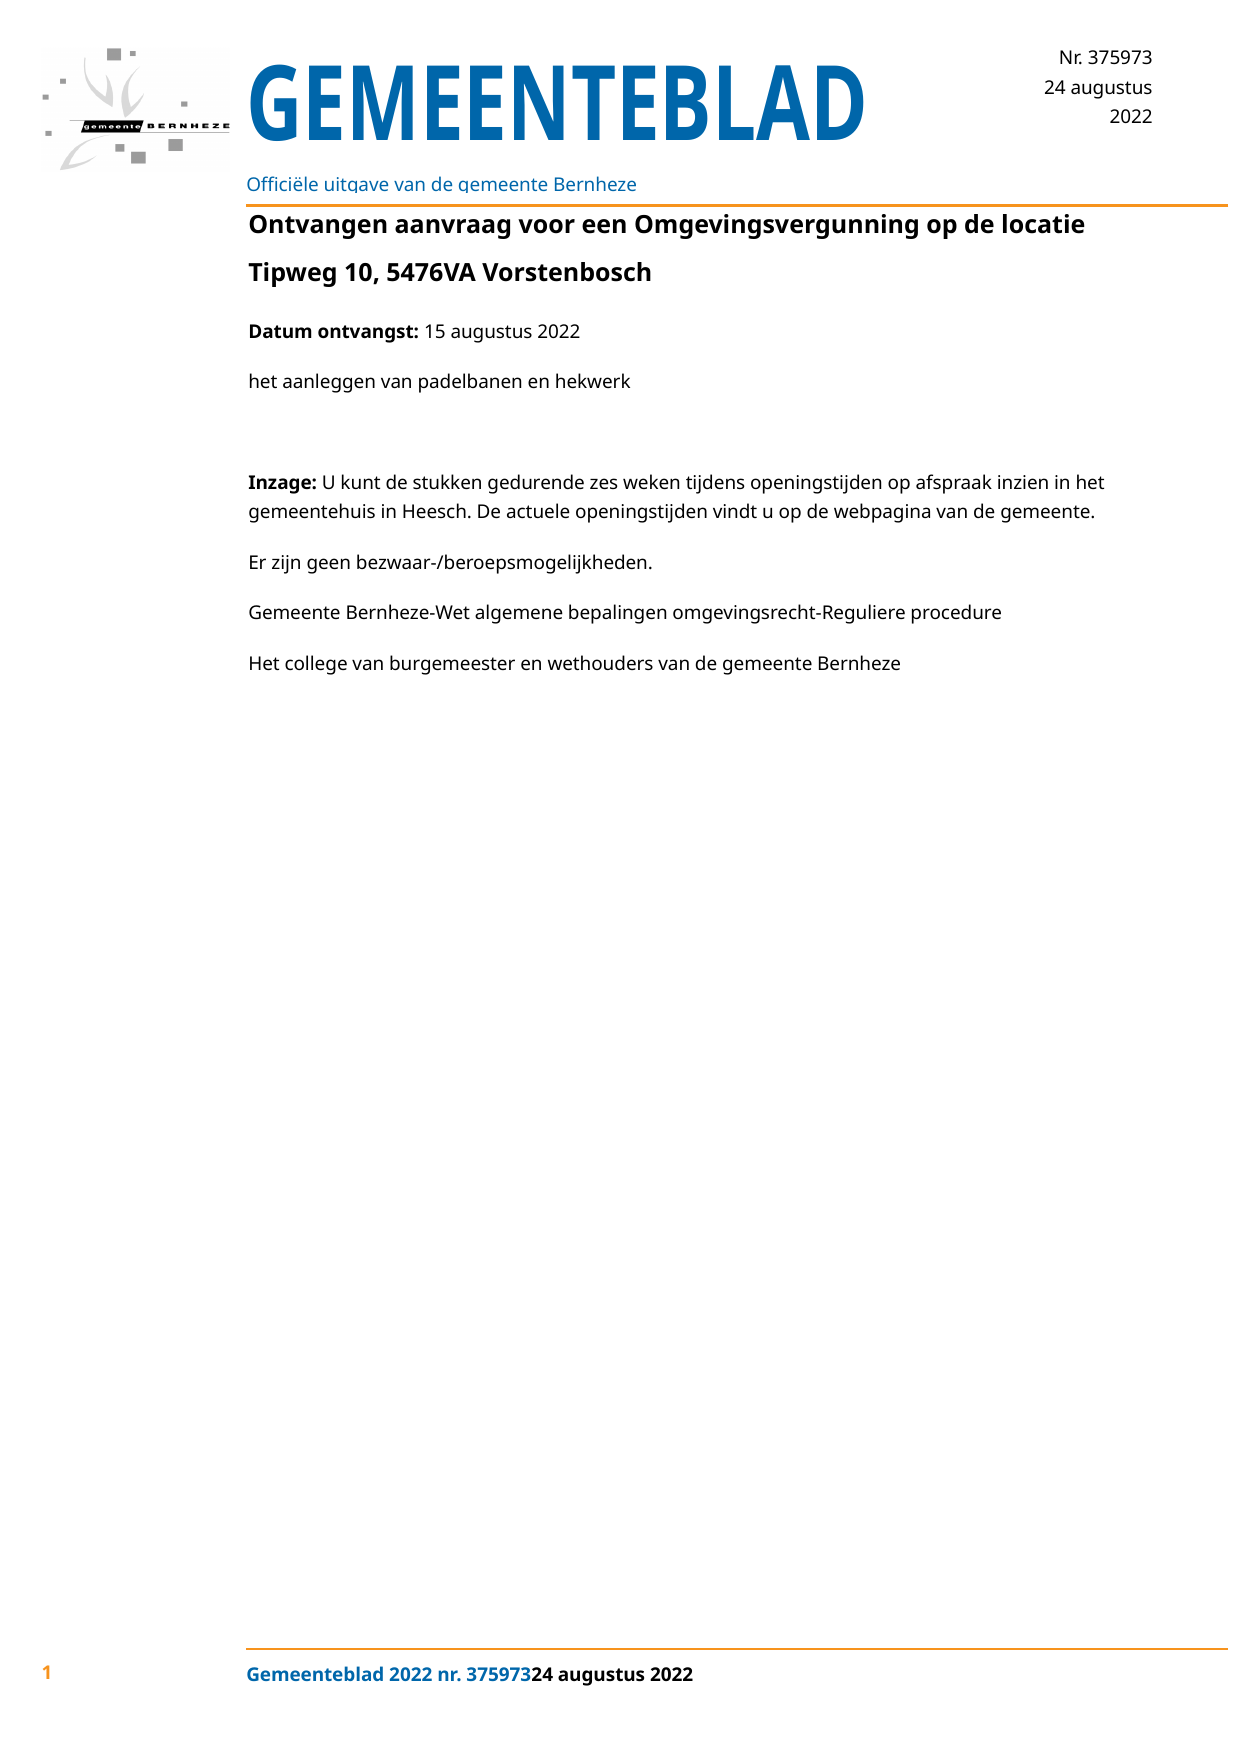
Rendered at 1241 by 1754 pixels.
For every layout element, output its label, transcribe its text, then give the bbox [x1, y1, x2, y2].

text Gemeente Bernheze-Wet algemene bepalingen omgevingsrecht-Reguliere procedure [248, 599, 1152, 625]
text Het college van burgemeester en wethouders van de gemeente Bernheze [248, 650, 1152, 676]
text Ontvangen aanvraag voor een Omgevingsvergunning op de locatie Tipweg 10, 5476VA Vorstenbosch [248, 207, 1152, 288]
picture [41, 47, 231, 172]
text het aanleggen van padelbanen en hekwerk [248, 368, 1152, 394]
text Datum ontvangst: 15 augustus 2022 [248, 318, 1152, 344]
text Er zijn geen bezwaar-/beroepsmogelijkheden. [248, 549, 1152, 575]
text Inzage: U kunt de stukken gedurende zes weken tijdens openingstijden op afspraak inzien in het gemeentehuis in Heesch. De actuele openingstijden vindt u op de webpagina van de gemeente. [248, 469, 1152, 524]
